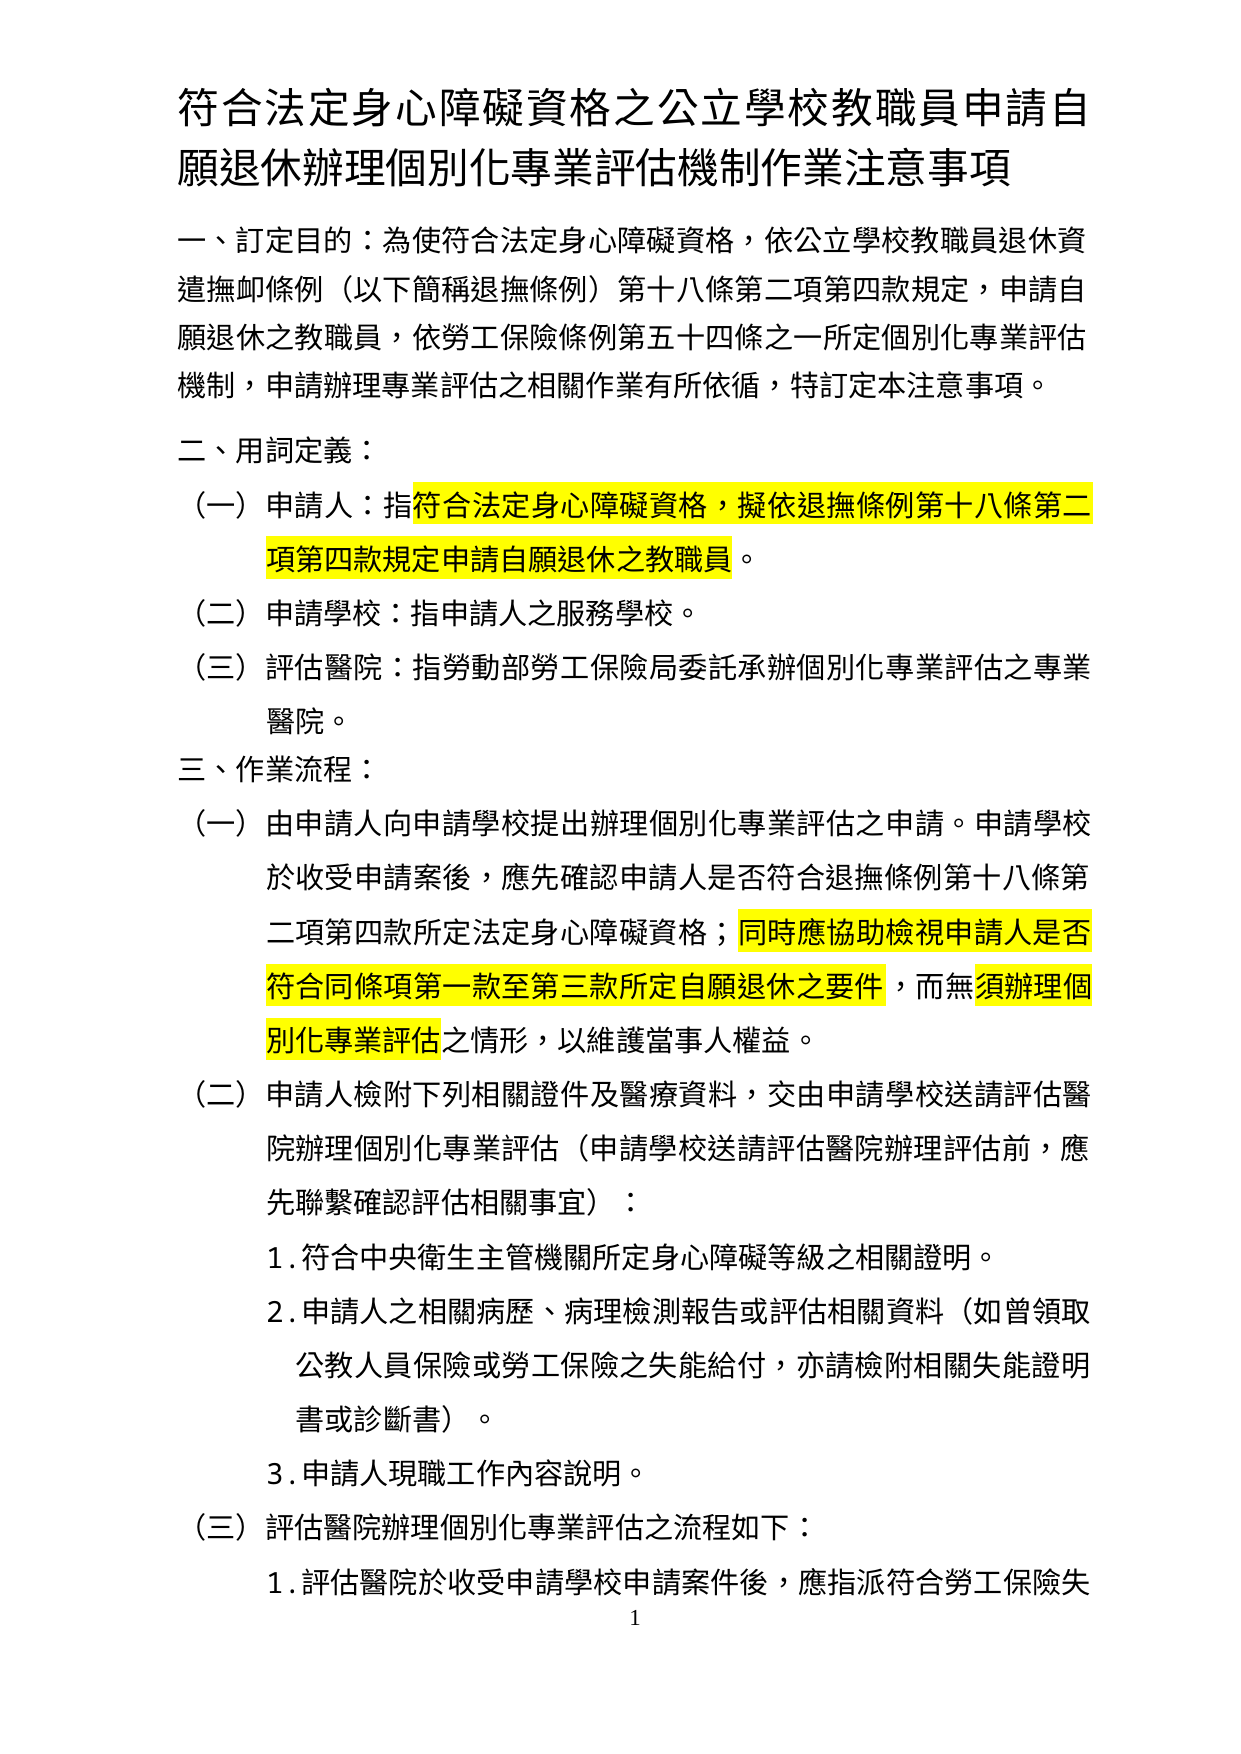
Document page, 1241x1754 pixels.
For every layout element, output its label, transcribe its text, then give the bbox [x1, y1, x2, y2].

list 評估醫院辦理個別化專業評估之流程如下： [177, 1496, 1092, 1550]
list 訂定目的：為使符合法定身心障礙資格，依公立學校教職員退休資遣撫卹條例（以下簡稱退撫條例）第十八條第二項第四款規定，申請自願退休之教職員，依勞工保險條例第五十四條之一所定個別化專業評估機制，申請辦理專業評估之相關作業有所依循，特訂定本注意事項。 [177, 214, 1088, 406]
list 申請人：指符合法定身心障礙資格，擬依退撫條例第十八條第二項第四款規定申請自願退休之教職員。 [177, 473, 1092, 581]
list 評估醫院於收受申請學校申請案件後，應指派符合勞工保險失 [266, 1550, 1092, 1604]
list 符合中央衛生主管機關所定身心障礙等級之相關證明。 [266, 1225, 1092, 1279]
list 申請人之相關病歷、病理檢測報告或評估相關資料（如曾領取公教人員保險或勞工保險之失能給付，亦請檢附相關失能證明書或診斷書）。 [266, 1279, 1092, 1441]
text 符合法定身心障礙資格之公立學校教職員申請自願退休辦理個別化專業評估機制作業注意事項 [177, 75, 1092, 196]
list 申請人現職工作內容說明。 [266, 1441, 1092, 1496]
list 申請學校：指申請人之服務學校。 [177, 581, 1092, 635]
list 由申請人向申請學校提出辦理個別化專業評估之申請。申請學校於收受申請案後，應先確認申請人是否符合退撫條例第十八條第二項第四款所定法定身心障礙資格；同時應協助檢視申請人是否符合同條項第一款至第三款所定自願退休之要件，而無須辦理個別化專業評估之情形，以維護當事人權益。 [177, 791, 1092, 1062]
list 作業流程： [177, 743, 1088, 791]
list 申請人檢附下列相關證件及醫療資料，交由申請學校送請評估醫院辦理個別化專業評估（申請學校送請評估醫院辦理評估前，應先聯繫確認評估相關事宜）： [177, 1062, 1092, 1225]
list 評估醫院：指勞動部勞工保險局委託承辦個別化專業評估之專業醫院。 [177, 635, 1092, 743]
list 用詞定義： [177, 425, 1088, 473]
